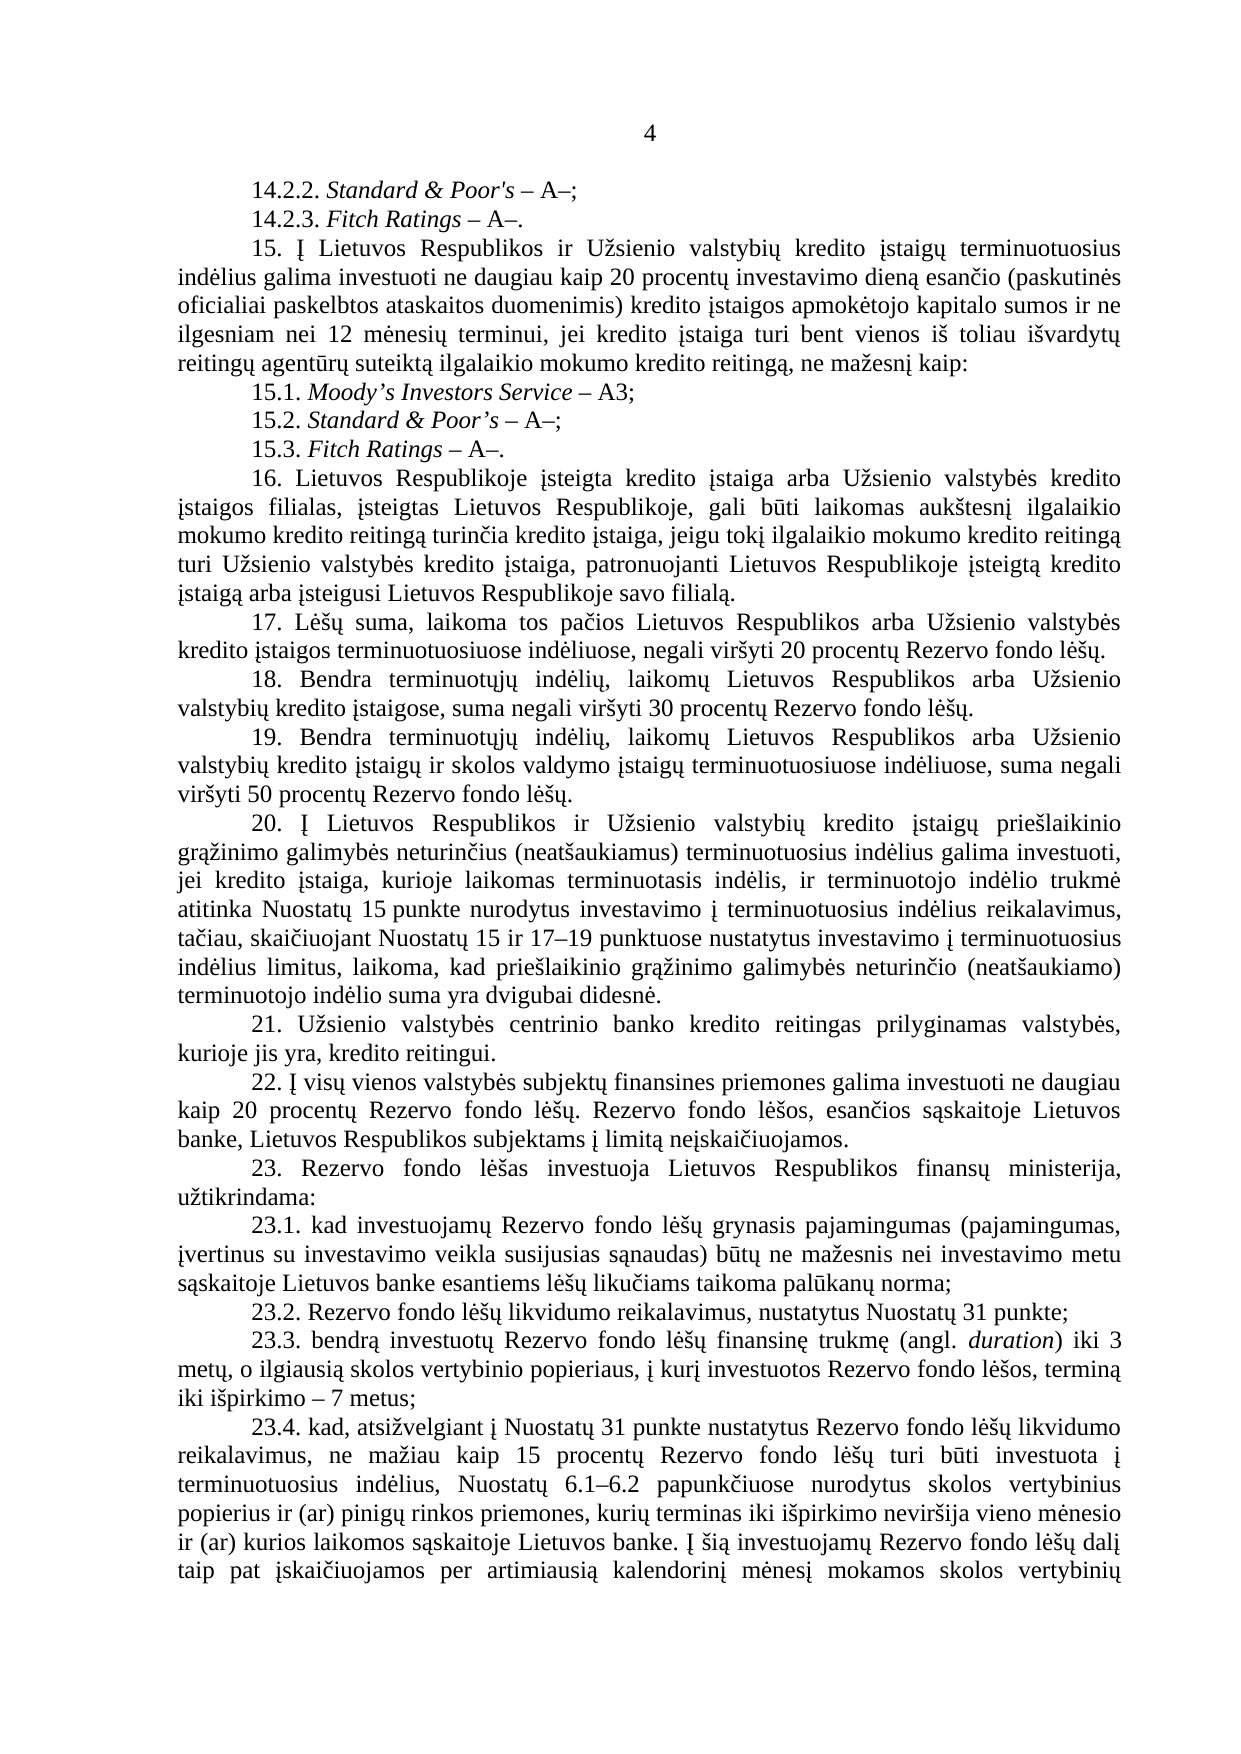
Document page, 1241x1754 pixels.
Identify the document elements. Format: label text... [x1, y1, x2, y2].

text 14.2.2. Standard & Poor's – A–; [177, 176, 1122, 204]
text 16. Lietuvos Respublikoje įsteigta kredito įstaiga arba Užsienio valstybės kredito įstaigos filialas, įsteigtas Lietuvos Respublikoje, gali būti laikomas aukštesnį ilgalaikio mokumo kredito reitingą turinčia kredito įstaiga, jeigu tokį ilgalaikio mokumo kredito reitingą turi Užsienio valstybės kredito įstaiga, patronuojanti Lietuvos Respublikoje įsteigtą kredito įstaigą arba įsteigusi Lietuvos Respublikoje savo filialą. [177, 463, 1122, 607]
text 17. Lėšų suma, laikoma tos pačios Lietuvos Respublikos arba Užsienio valstybės kredito įstaigos terminuotuosiuose indėliuose, negali viršyti 20 procentų Rezervo fondo lėšų. [177, 607, 1122, 664]
text 23.2. Rezervo fondo lėšų likvidumo reikalavimus, nustatytus Nuostatų 31 punkte; [177, 1297, 1122, 1326]
text 15.2. Standard & Poor’s – A–; [177, 406, 1122, 434]
text 23.1. kad investuojamų Rezervo fondo lėšų grynasis pajamingumas (pajamingumas, įvertinus su investavimo veikla susijusias sąnaudas) būtų ne mažesnis nei investavimo metu sąskaitoje Lietuvos banke esantiems lėšų likučiams taikoma palūkanų norma; [177, 1211, 1122, 1297]
text 15. Į Lietuvos Respublikos ir Užsienio valstybių kredito įstaigų terminuotuosius indėlius galima investuoti ne daugiau kaip 20 procentų investavimo dieną esančio (paskutinės oficialiai paskelbtos ataskaitos duomenimis) kredito įstaigos apmokėtojo kapitalo sumos ir ne ilgesniam nei 12 mėnesių terminui, jei kredito įstaiga turi bent vienos iš toliau išvardytų reitingų agentūrų suteiktą ilgalaikio mokumo kredito reitingą, ne mažesnį kaip: [177, 233, 1122, 377]
text 14.2.3. Fitch Ratings – A–. [177, 204, 1122, 233]
text 15.3. Fitch Ratings – A–. [177, 434, 1122, 463]
text 23.4. kad, atsižvelgiant į Nuostatų 31 punkte nustatytus Rezervo fondo lėšų likvidumo reikalavimus, ne mažiau kaip 15 procentų Rezervo fondo lėšų turi būti investuota į terminuotuosius indėlius, Nuostatų 6.1–6.2 papunkčiuose nurodytus skolos vertybinius popierius ir (ar) pinigų rinkos priemones, kurių terminas iki išpirkimo neviršija vieno mėnesio ir (ar) kurios laikomos sąskaitoje Lietuvos banke. Į šią investuojamų Rezervo fondo lėšų dalį taip pat įskaičiuojamos per artimiausią kalendorinį mėnesį mokamos skolos vertybinių [177, 1412, 1122, 1584]
text 18. Bendra terminuotųjų indėlių, laikomų Lietuvos Respublikos arba Užsienio valstybių kredito įstaigose, suma negali viršyti 30 procentų Rezervo fondo lėšų. [177, 664, 1122, 722]
text 23.3. bendrą investuotų Rezervo fondo lėšų finansinę trukmę (angl. duration) iki 3 metų, o ilgiausią skolos vertybinio popieriaus, į kurį investuotos Rezervo fondo lėšos, terminą iki išpirkimo – 7 metus; [177, 1326, 1122, 1412]
text 19. Bendra terminuotųjų indėlių, laikomų Lietuvos Respublikos arba Užsienio valstybių kredito įstaigų ir skolos valdymo įstaigų terminuotuosiuose indėliuose, suma negali viršyti 50 procentų Rezervo fondo lėšų. [177, 722, 1122, 808]
text 20. Į Lietuvos Respublikos ir Užsienio valstybių kredito įstaigų priešlaikinio grąžinimo galimybės neturinčius (neatšaukiamus) terminuotuosius indėlius galima investuoti, jei kredito įstaiga, kurioje laikomas terminuotasis indėlis, ir terminuotojo indėlio trukmė atitinka Nuostatų 15 punkte nurodytus investavimo į terminuotuosius indėlius reikalavimus, tačiau, skaičiuojant Nuostatų 15 ir 17–19 punktuose nustatytus investavimo į terminuotuosius indėlius limitus, laikoma, kad priešlaikinio grąžinimo galimybės neturinčio (neatšaukiamo) terminuotojo indėlio suma yra dvigubai didesnė. [177, 808, 1122, 1009]
text 15.1. Moody’s Investors Service – A3; [177, 377, 1122, 406]
text 22. Į visų vienos valstybės subjektų finansines priemones galima investuoti ne daugiau kaip 20 procentų Rezervo fondo lėšų. Rezervo fondo lėšos, esančios sąskaitoje Lietuvos banke, Lietuvos Respublikos subjektams į limitą neįskaičiuojamos. [177, 1067, 1122, 1153]
text 23. Rezervo fondo lėšas investuoja Lietuvos Respublikos finansų ministerija, užtikrindama: [177, 1153, 1122, 1211]
text 21. Užsienio valstybės centrinio banko kredito reitingas prilyginamas valstybės, kurioje jis yra, kredito reitingui. [177, 1009, 1122, 1067]
